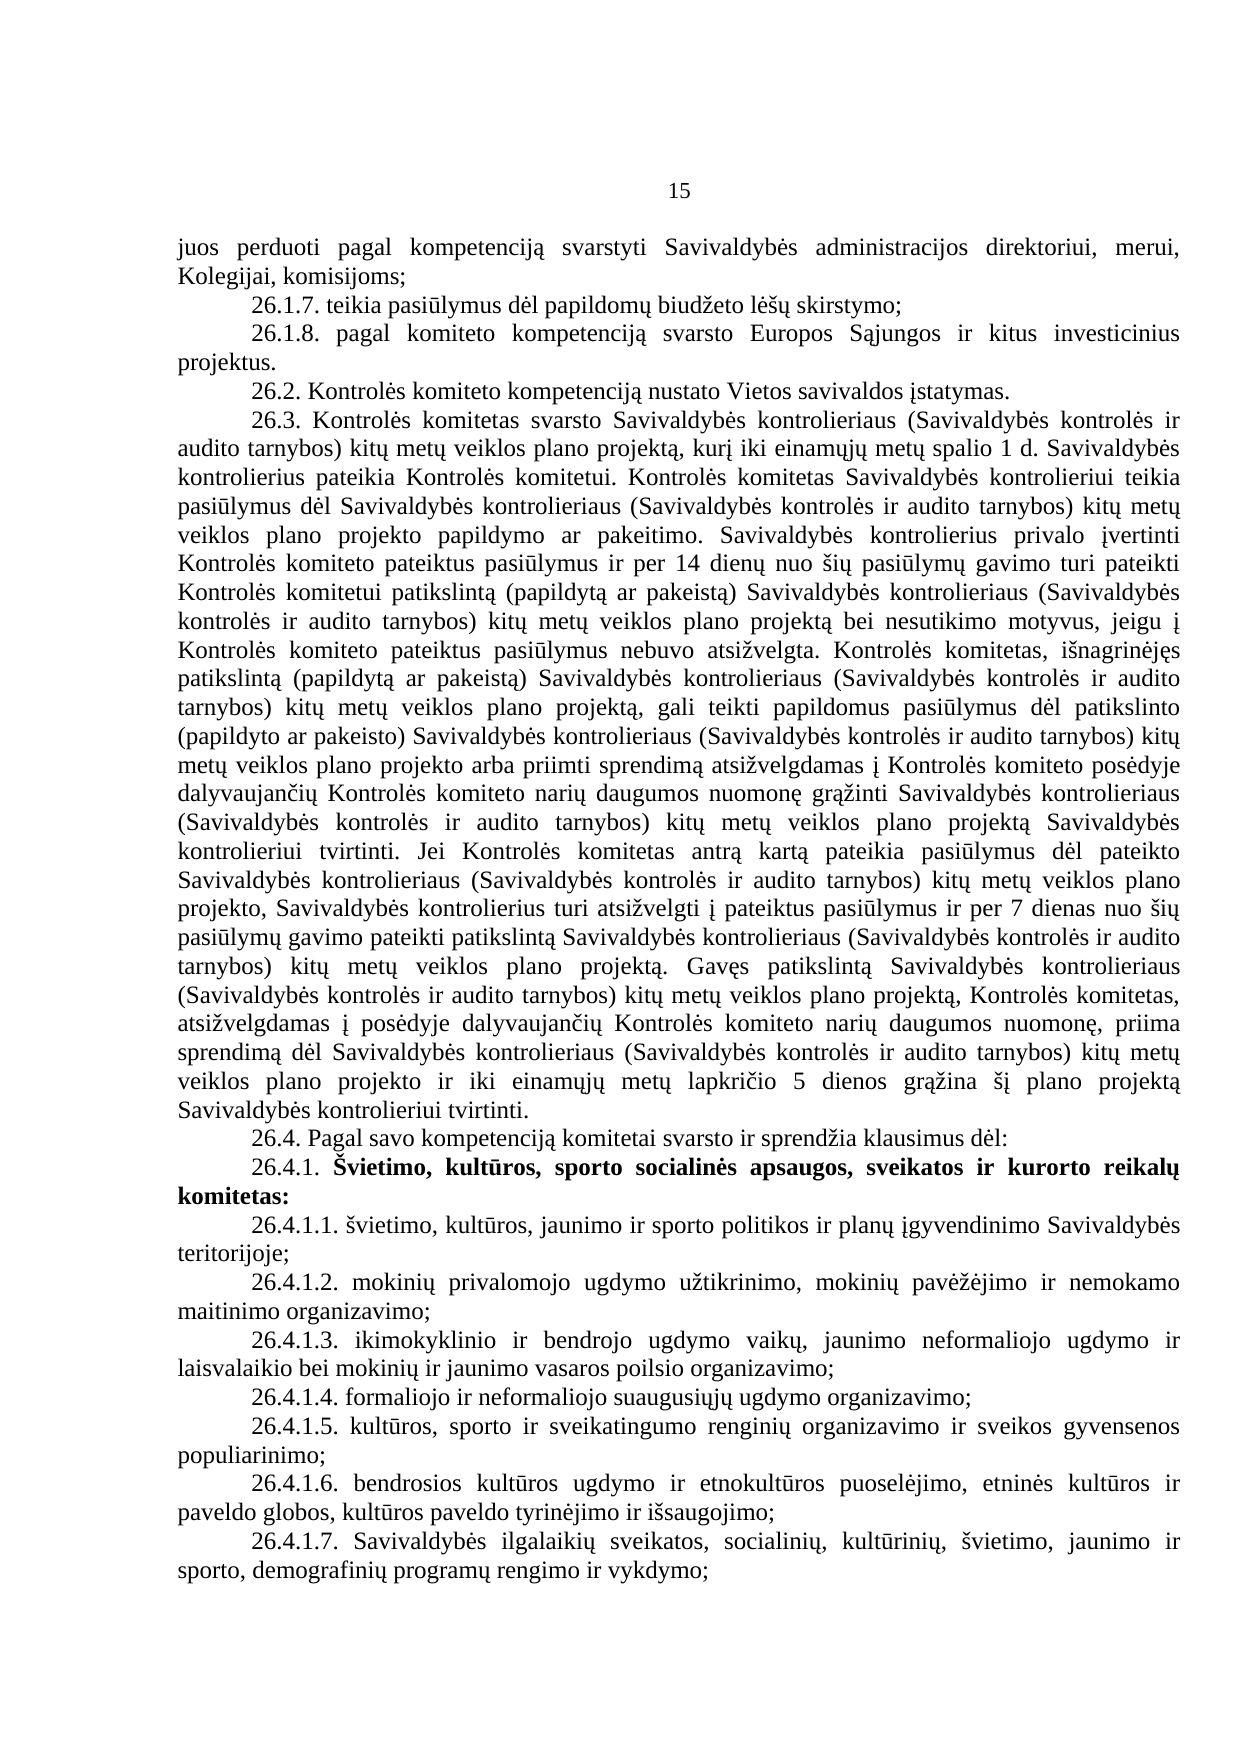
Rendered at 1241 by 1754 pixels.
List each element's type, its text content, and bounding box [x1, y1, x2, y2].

text 26.2. Kontrolės komiteto kompetenciją nustato Vietos savivaldos įstatymas. [177, 376, 1181, 405]
text juos perduoti pagal kompetenciją svarstyti Savivaldybės administracijos direktoriui, merui, Kolegijai, komisijoms; [177, 232, 1181, 290]
text 26.4.1.7. Savivaldybės ilgalaikių sveikatos, socialinių, kultūrinių, švietimo, jaunimo ir sporto, demografinių programų rengimo ir vykdymo; [177, 1526, 1181, 1583]
text 26.4.1.2. mokinių privalomojo ugdymo užtikrinimo, mokinių pavėžėjimo ir nemokamo maitinimo organizavimo; [177, 1267, 1181, 1325]
text 26.4.1.5. kultūros, sporto ir sveikatingumo renginių organizavimo ir sveikos gyvensenos populiarinimo; [177, 1411, 1181, 1468]
text 26.4.1.6. bendrosios kultūros ugdymo ir etnokultūros puoselėjimo, etninės kultūros ir paveldo globos, kultūros paveldo tyrinėjimo ir išsaugojimo; [177, 1468, 1181, 1526]
text 26.1.7. teikia pasiūlymus dėl papildomų biudžeto lėšų skirstymo; [177, 290, 1181, 318]
text 26.4.1.3. ikimokyklinio ir bendrojo ugdymo vaikų, jaunimo neformaliojo ugdymo ir laisvalaikio bei mokinių ir jaunimo vasaros poilsio organizavimo; [177, 1325, 1181, 1382]
text 26.4.1.1. švietimo, kultūros, jaunimo ir sporto politikos ir planų įgyvendinimo Savivaldybės teritorijoje; [177, 1210, 1181, 1267]
text 26.1.8. pagal komiteto kompetenciją svarsto Europos Sąjungos ir kitus investicinius projektus. [177, 318, 1181, 376]
text 26.3. Kontrolės komitetas svarsto Savivaldybės kontrolieriaus (Savivaldybės kontrolės ir audito tarnybos) kitų metų veiklos plano projektą, kurį iki einamųjų metų spalio 1 d. Savivaldybės kontrolierius pateikia Kontrolės komitetui. Kontrolės komitetas Savivaldybės kontrolieriui teikia pasiūlymus dėl Savivaldybės kontrolieriaus (Savivaldybės kontrolės ir audito tarnybos) kitų metų veiklos plano projekto papildymo ar pakeitimo. Savivaldybės kontrolierius privalo įvertinti Kontrolės komiteto pateiktus pasiūlymus ir per 14 dienų nuo šių pasiūlymų gavimo turi pateikti Kontrolės komitetui patikslintą (papildytą ar pakeistą) Savivaldybės kontrolieriaus (Savivaldybės kontrolės ir audito tarnybos) kitų metų veiklos plano projektą bei nesutikimo motyvus, jeigu į Kontrolės komiteto pateiktus pasiūlymus nebuvo atsižvelgta. Kontrolės komitetas, išnagrinėjęs patikslintą (papildytą ar pakeistą) Savivaldybės kontrolieriaus (Savivaldybės kontrolės ir audito tarnybos) kitų metų veiklos plano projektą, gali teikti papildomus pasiūlymus dėl patikslinto (papildyto ar pakeisto) Savivaldybės kontrolieriaus (Savivaldybės kontrolės ir audito tarnybos) kitų metų veiklos plano projekto arba priimti sprendimą atsižvelgdamas į Kontrolės komiteto posėdyje dalyvaujančių Kontrolės komiteto narių daugumos nuomonę grąžinti Savivaldybės kontrolieriaus (Savivaldybės kontrolės ir audito tarnybos) kitų metų veiklos plano projektą Savivaldybės kontrolieriui tvirtinti. Jei Kontrolės komitetas antrą kartą pateikia pasiūlymus dėl pateikto Savivaldybės kontrolieriaus (Savivaldybės kontrolės ir audito tarnybos) kitų metų veiklos plano projekto, Savivaldybės kontrolierius turi atsižvelgti į pateiktus pasiūlymus ir per 7 dienas nuo šių pasiūlymų gavimo pateikti patikslintą Savivaldybės kontrolieriaus (Savivaldybės kontrolės ir audito tarnybos) kitų metų veiklos plano projektą. Gavęs patikslintą Savivaldybės kontrolieriaus (Savivaldybės kontrolės ir audito tarnybos) kitų metų veiklos plano projektą, Kontrolės komitetas, atsižvelgdamas į posėdyje dalyvaujančių Kontrolės komiteto narių daugumos nuomonę, priima sprendimą dėl Savivaldybės kontrolieriaus (Savivaldybės kontrolės ir audito tarnybos) kitų metų veiklos plano projekto ir iki einamųjų metų lapkričio 5 dienos grąžina šį plano projektą Savivaldybės kontrolieriui tvirtinti. [177, 405, 1181, 1123]
text 26.4. Pagal savo kompetenciją komitetai svarsto ir sprendžia klausimus dėl: [177, 1123, 1181, 1152]
text 26.4.1.4. formaliojo ir neformaliojo suaugusiųjų ugdymo organizavimo; [177, 1382, 1181, 1411]
text 26.4.1. Švietimo, kultūros, sporto socialinės apsaugos, sveikatos ir kurorto reikalų komitetas: [177, 1152, 1181, 1210]
